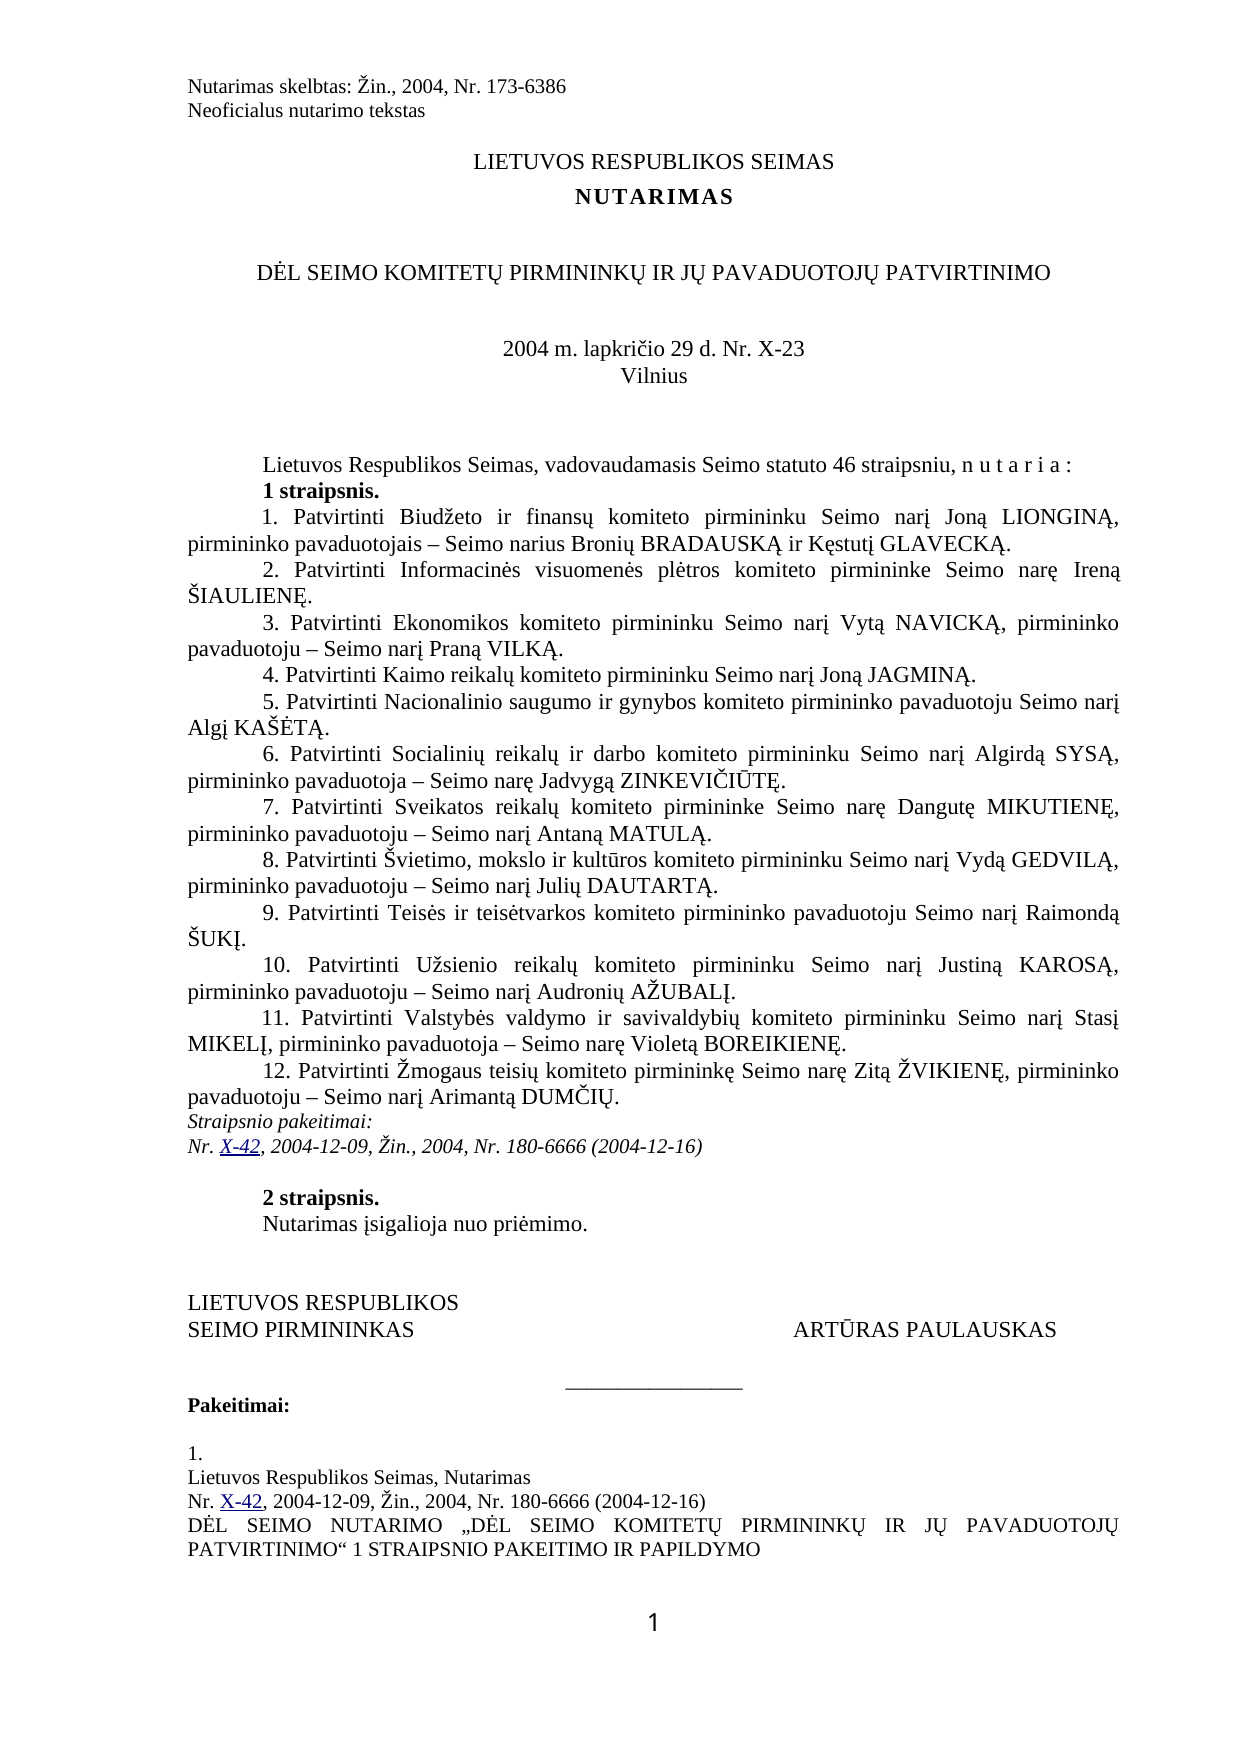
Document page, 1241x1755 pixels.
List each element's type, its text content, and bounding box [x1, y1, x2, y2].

text 5. Patvirtinti Nacionalinio saugumo ir gynybos komiteto pirmininko pavaduotoju Seimo narį Algį KAŠĖTĄ. [187, 688, 1120, 741]
text LIETUVOS RESPUBLIKOS [187, 1289, 1120, 1316]
text NUTARIMAS [187, 183, 1120, 209]
text 1. [187, 1441, 1120, 1465]
text 11. Patvirtinti Valstybės valdymo ir savivaldybių komiteto pirmininku Seimo narį Stasį MIKELĮ, pirmininko pavaduotoja – Seimo narę Violetą BOREIKIENĘ. [187, 1004, 1120, 1057]
text DĖL SEIMO KOMITETŲ PIRMININKŲ IR JŲ PAVADUOTOJŲ PATVIRTINIMO [187, 259, 1120, 285]
text 12. Patvirtinti Žmogaus teisių komiteto pirmininkę Seimo narę Zitą ŽVIKIENĘ, pirmininko pavaduotoju – Seimo narį Arimantą DUMČIŲ. [187, 1057, 1120, 1109]
text 2. Patvirtinti Informacinės visuomenės plėtros komiteto pirmininke Seimo narę Ireną ŠIAULIENĘ. [187, 556, 1120, 609]
text 1 straipsnis. [187, 477, 1120, 503]
text 4. Patvirtinti Kaimo reikalų komiteto pirmininku Seimo narį Joną JAGMINĄ. [187, 661, 1120, 688]
text 10. Patvirtinti Užsienio reikalų komiteto pirmininku Seimo narį Justiną KAROSĄ, pirmininko pavaduotoju – Seimo narį Audronių AŽUBALĮ. [187, 951, 1120, 1004]
text Nr. X-42, 2004-12-09, Žin., 2004, Nr. 180-6666 (2004-12-16) [187, 1133, 1120, 1158]
text _________________ [187, 1368, 1120, 1392]
text 8. Patvirtinti Švietimo, mokslo ir kultūros komiteto pirmininku Seimo narį Vydą GEDVILĄ, pirmininko pavaduotoju – Seimo narį Julių DAUTARTĄ. [187, 846, 1120, 899]
text 9. Patvirtinti Teisės ir teisėtvarkos komiteto pirmininko pavaduotoju Seimo narį Raimondą ŠUKĮ. [187, 899, 1120, 951]
text Straipsnio pakeitimai: [187, 1109, 1120, 1133]
text 2 straipsnis. [187, 1184, 1120, 1210]
text Neoficialus nutarimo tekstas [187, 98, 1120, 122]
text Nr. X-42, 2004-12-09, Žin., 2004, Nr. 180-6666 (2004-12-16) [187, 1489, 1120, 1513]
text Pakeitimai: [187, 1392, 1120, 1417]
text 7. Patvirtinti Sveikatos reikalų komiteto pirmininke Seimo narę Dangutę MIKUTIENĘ, pirmininko pavaduotoju – Seimo narį Antaną MATULĄ. [187, 793, 1120, 846]
text 3. Patvirtinti Ekonomikos komiteto pirmininku Seimo narį Vytą NAVICKĄ, pirmininko pavaduotoju – Seimo narį Praną VILKĄ. [187, 609, 1120, 661]
text Nutarimas skelbtas: Žin., 2004, Nr. 173-6386 [187, 73, 1120, 98]
text Lietuvos Respublikos Seimas, Nutarimas [187, 1465, 1120, 1489]
text 1. Patvirtinti Biudžeto ir finansų komiteto pirmininku Seimo narį Joną LIONGINĄ, pirmininko pavaduotojais – Seimo narius Bronių BRADAUSKĄ ir Kęstutį GLAVECKĄ. [187, 503, 1120, 556]
text DĖL SEIMO NUTARIMO „DĖL SEIMO KOMITETŲ PIRMININKŲ IR JŲ PAVADUOTOJŲ PATVIRTINIMO“ 1 STRAIPSNIO PAKEITIMO IR PAPILDYMO [187, 1513, 1120, 1561]
text Lietuvos Respublikos Seimas, vadovaudamasis Seimo statuto 46 straipsniu, n u t a r i a : [187, 451, 1120, 477]
text 6. Patvirtinti Socialinių reikalų ir darbo komiteto pirmininku Seimo narį Algirdą SYSĄ, pirmininko pavaduotoja – Seimo narę Jadvygą ZINKEVIČIŪTĘ. [187, 741, 1120, 793]
text LIETUVOS RESPUBLIKOS SEIMAS [187, 148, 1120, 174]
text Nutarimas įsigalioja nuo priėmimo. [187, 1210, 1120, 1237]
text 2004 m. lapkričio 29 d. Nr. X-23 Vilnius [187, 335, 1120, 388]
text SEIMO PIRMININKAS ARTŪRAS PAULAUSKAS [187, 1316, 1120, 1342]
